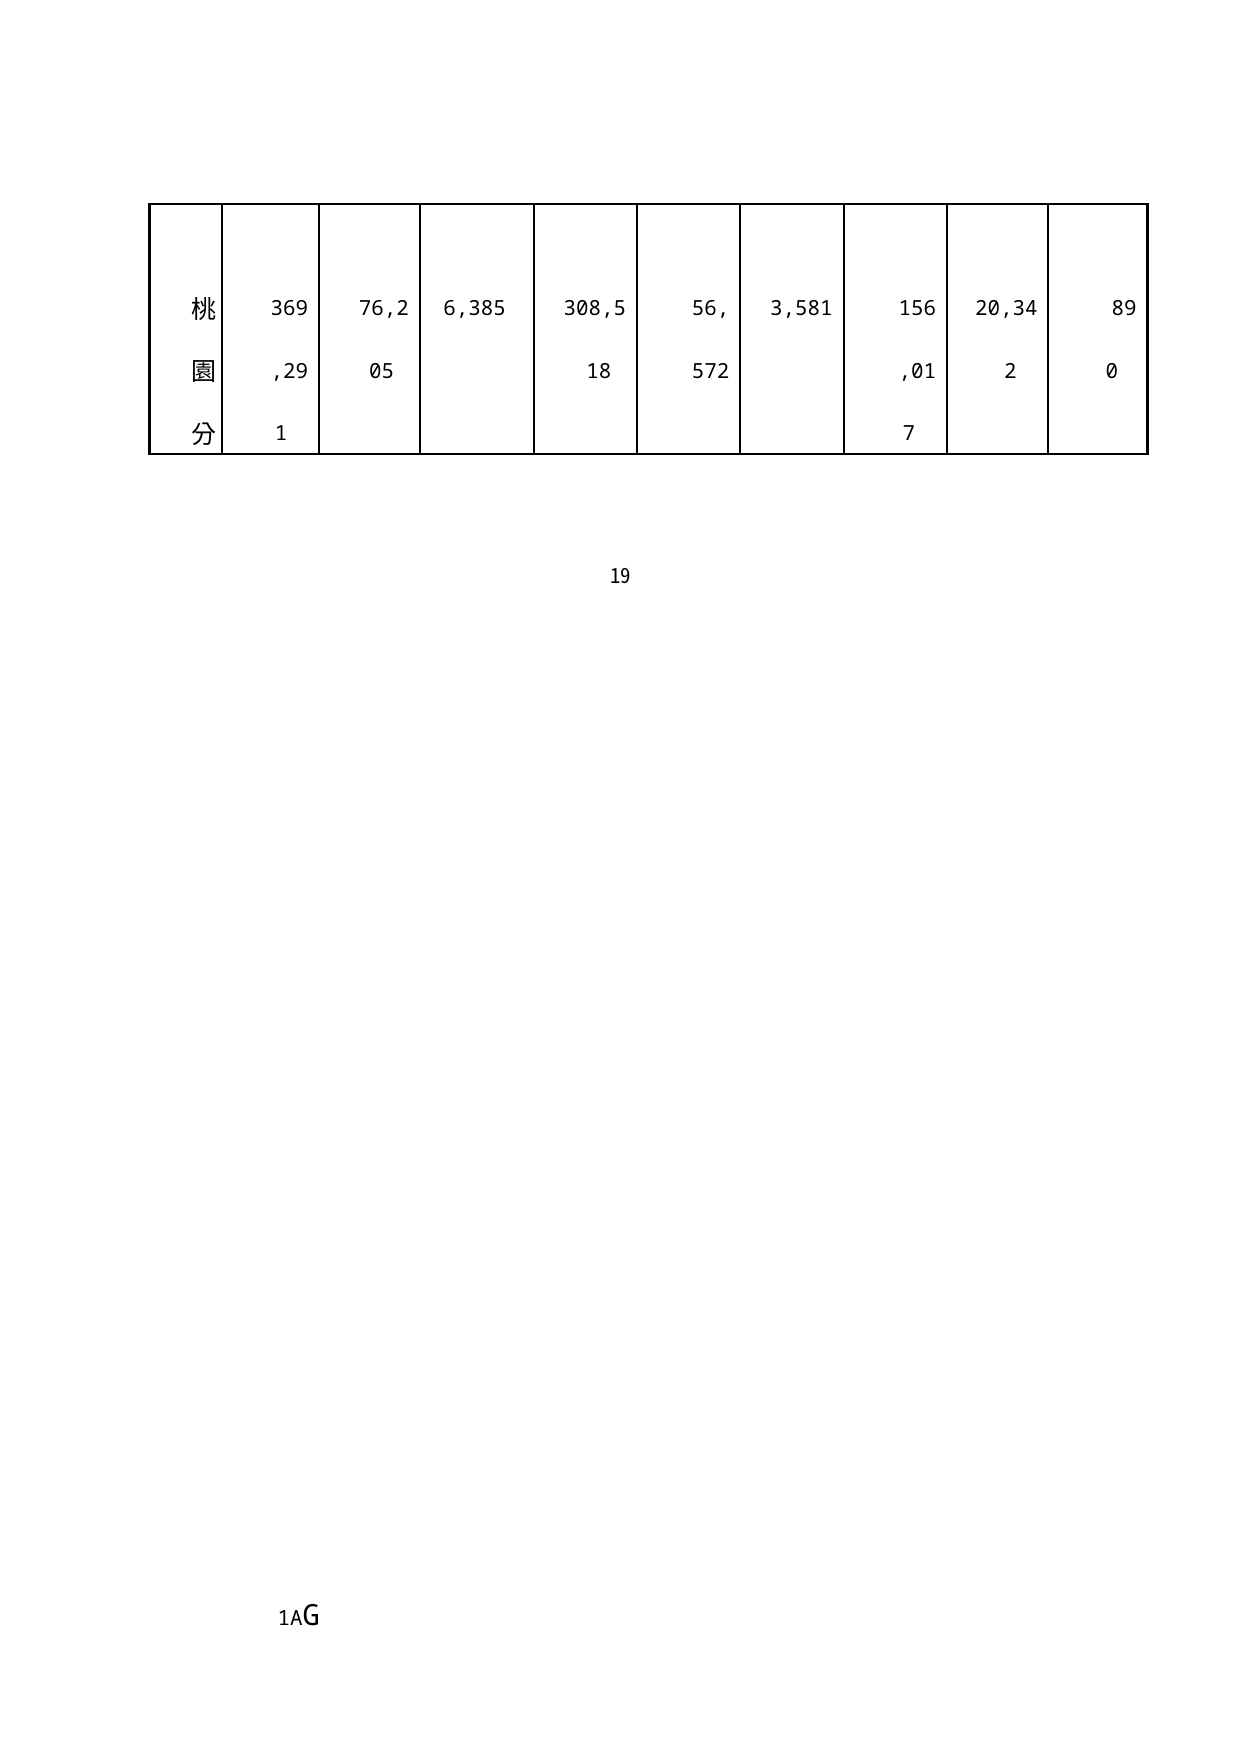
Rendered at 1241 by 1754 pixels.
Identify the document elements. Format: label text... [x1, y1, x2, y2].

table_cell 76,205 [320, 205, 419, 453]
table_cell 56,572 [638, 205, 739, 453]
table_cell 桃園分 [151, 205, 221, 453]
table_cell 308,518 [535, 205, 636, 453]
table_cell 6,385 [421, 205, 533, 453]
table_cell 890 [1049, 205, 1146, 453]
table_cell 369,291 [223, 205, 318, 453]
table_cell 20,342 [948, 205, 1047, 453]
table_cell 3,581 [741, 205, 843, 453]
table_cell 156,017 [845, 205, 946, 453]
